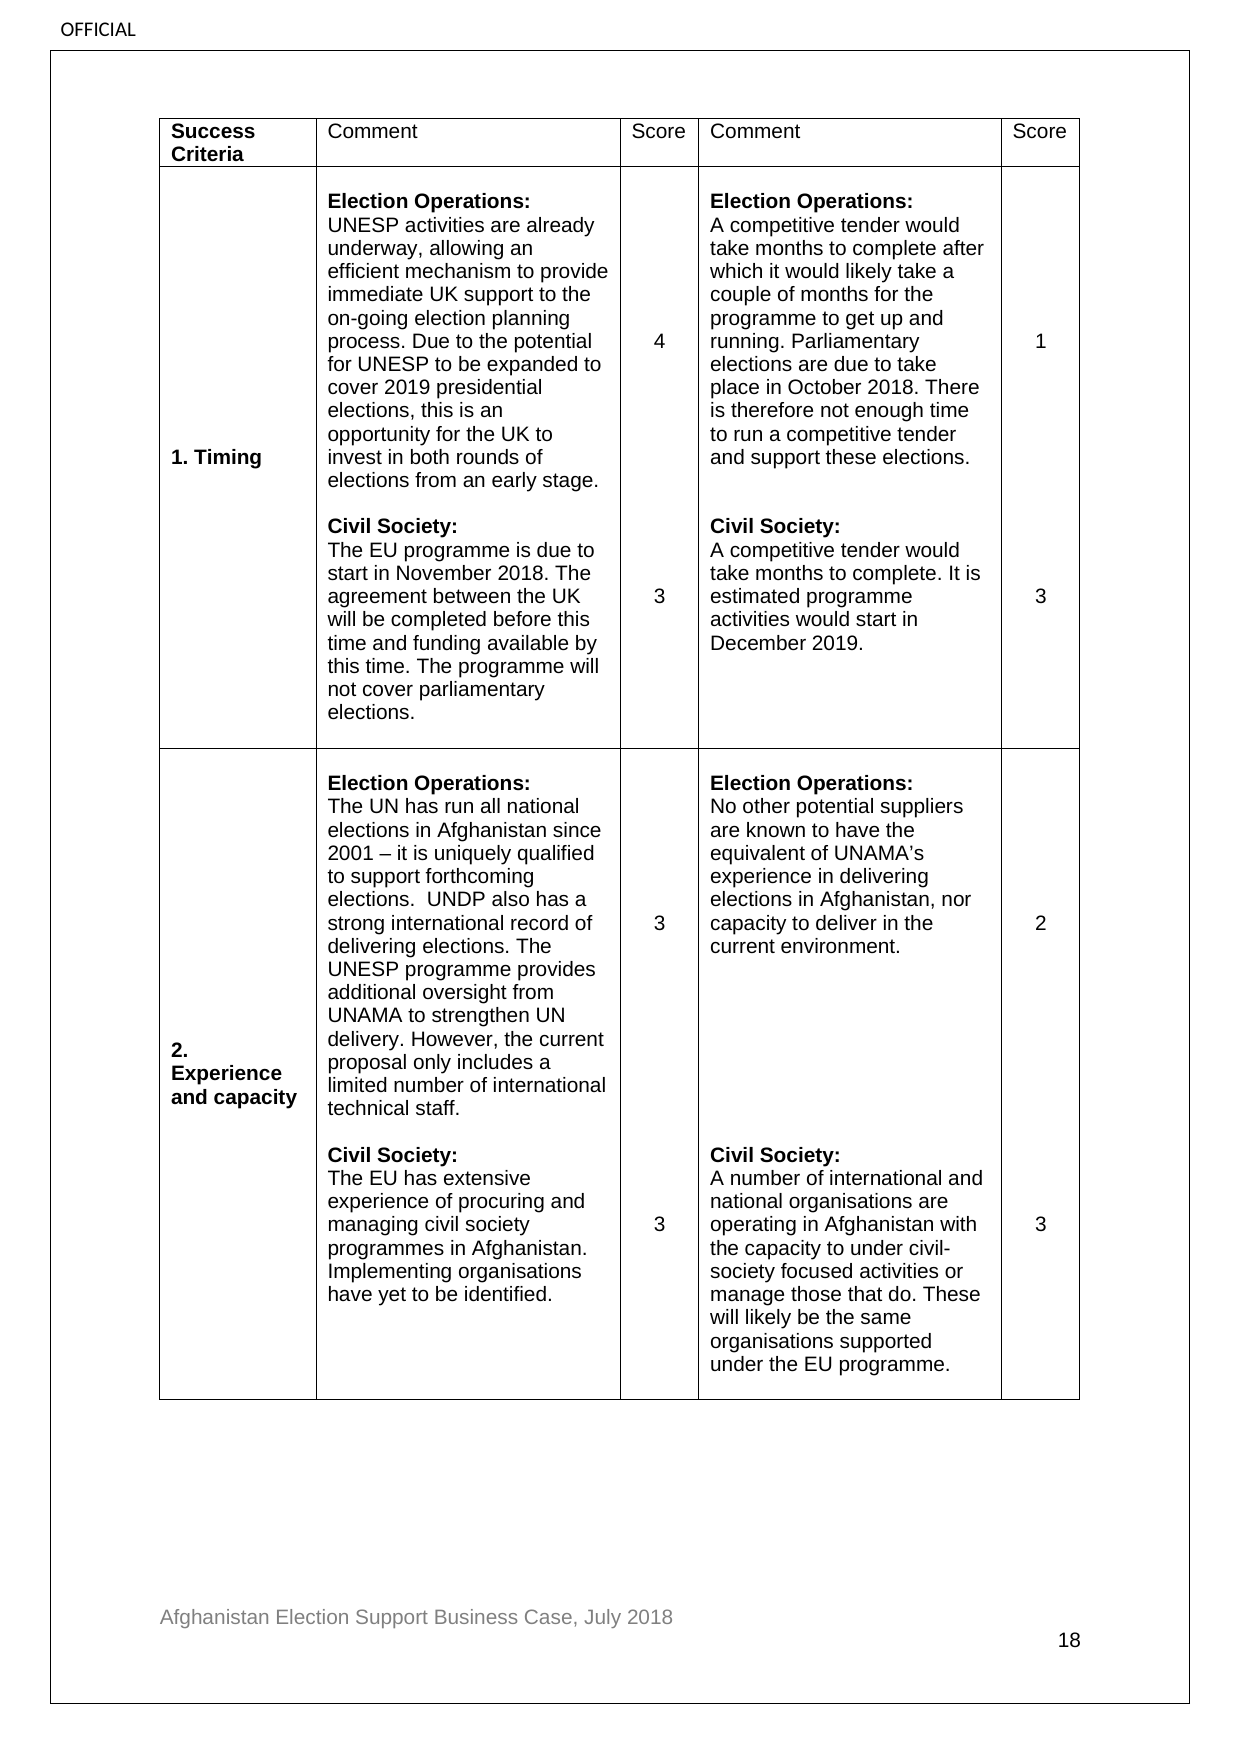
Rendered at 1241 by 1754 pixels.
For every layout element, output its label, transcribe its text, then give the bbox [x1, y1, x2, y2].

table_cell 3 3 [621, 749, 698, 1399]
table_cell Comment [317, 119, 620, 166]
table_cell Election Operations: No other potential suppliers are known to have the equivalent of UNAMA’s experience in delivering elections in Afghanistan, nor capacity to deliver in the current environment. Civil Society: A number of international and national organisations are operating in Afghanistan with the capacity to under civil-society focused activities or manage those that do. These will likely be the same organisations supported under the EU programme. [699, 749, 1001, 1399]
table_cell Election Operations: The UN has run all national elections in Afghanistan since 2001 – it is uniquely qualified to support forthcoming elections. UNDP also has a strong international record of delivering elections. The UNESP programme provides additional oversight from UNAMA to strengthen UN delivery. However, the current proposal only includes a limited number of international technical staff. Civil Society: The EU has extensive experience of procuring and managing civil society programmes in Afghanistan. Implementing organisations have yet to be identified. [317, 749, 620, 1399]
table_cell 1. Timing [160, 167, 316, 747]
table_cell 2 3 [1002, 749, 1079, 1399]
table_cell 4 3 [621, 167, 698, 747]
table_cell 2. Experience and capacity [160, 749, 316, 1399]
table_cell Election Operations: A competitive tender would take months to complete after which it would likely take a couple of months for the programme to get up and running. Parliamentary elections are due to take place in October 2018. There is therefore not enough time to run a competitive tender and support these elections. Civil Society: A competitive tender would take months to complete. It is estimated programme activities would start in December 2019. [699, 167, 1001, 747]
table_cell Score [621, 119, 698, 166]
table_header Success Criteria [160, 119, 316, 166]
table_cell Comment [699, 119, 1001, 166]
table_cell Score [1002, 119, 1079, 166]
table_cell 1 3 [1002, 167, 1079, 747]
table_cell Election Operations: UNESP activities are already underway, allowing an efficient mechanism to provide immediate UK support to the on-going election planning process. Due to the potential for UNESP to be expanded to cover 2019 presidential elections, this is an opportunity for the UK to invest in both rounds of elections from an early stage. Civil Society: The EU programme is due to start in November 2018. The agreement between the UK will be completed before this time and funding available by this time. The programme will not cover parliamentary elections. [317, 167, 620, 747]
